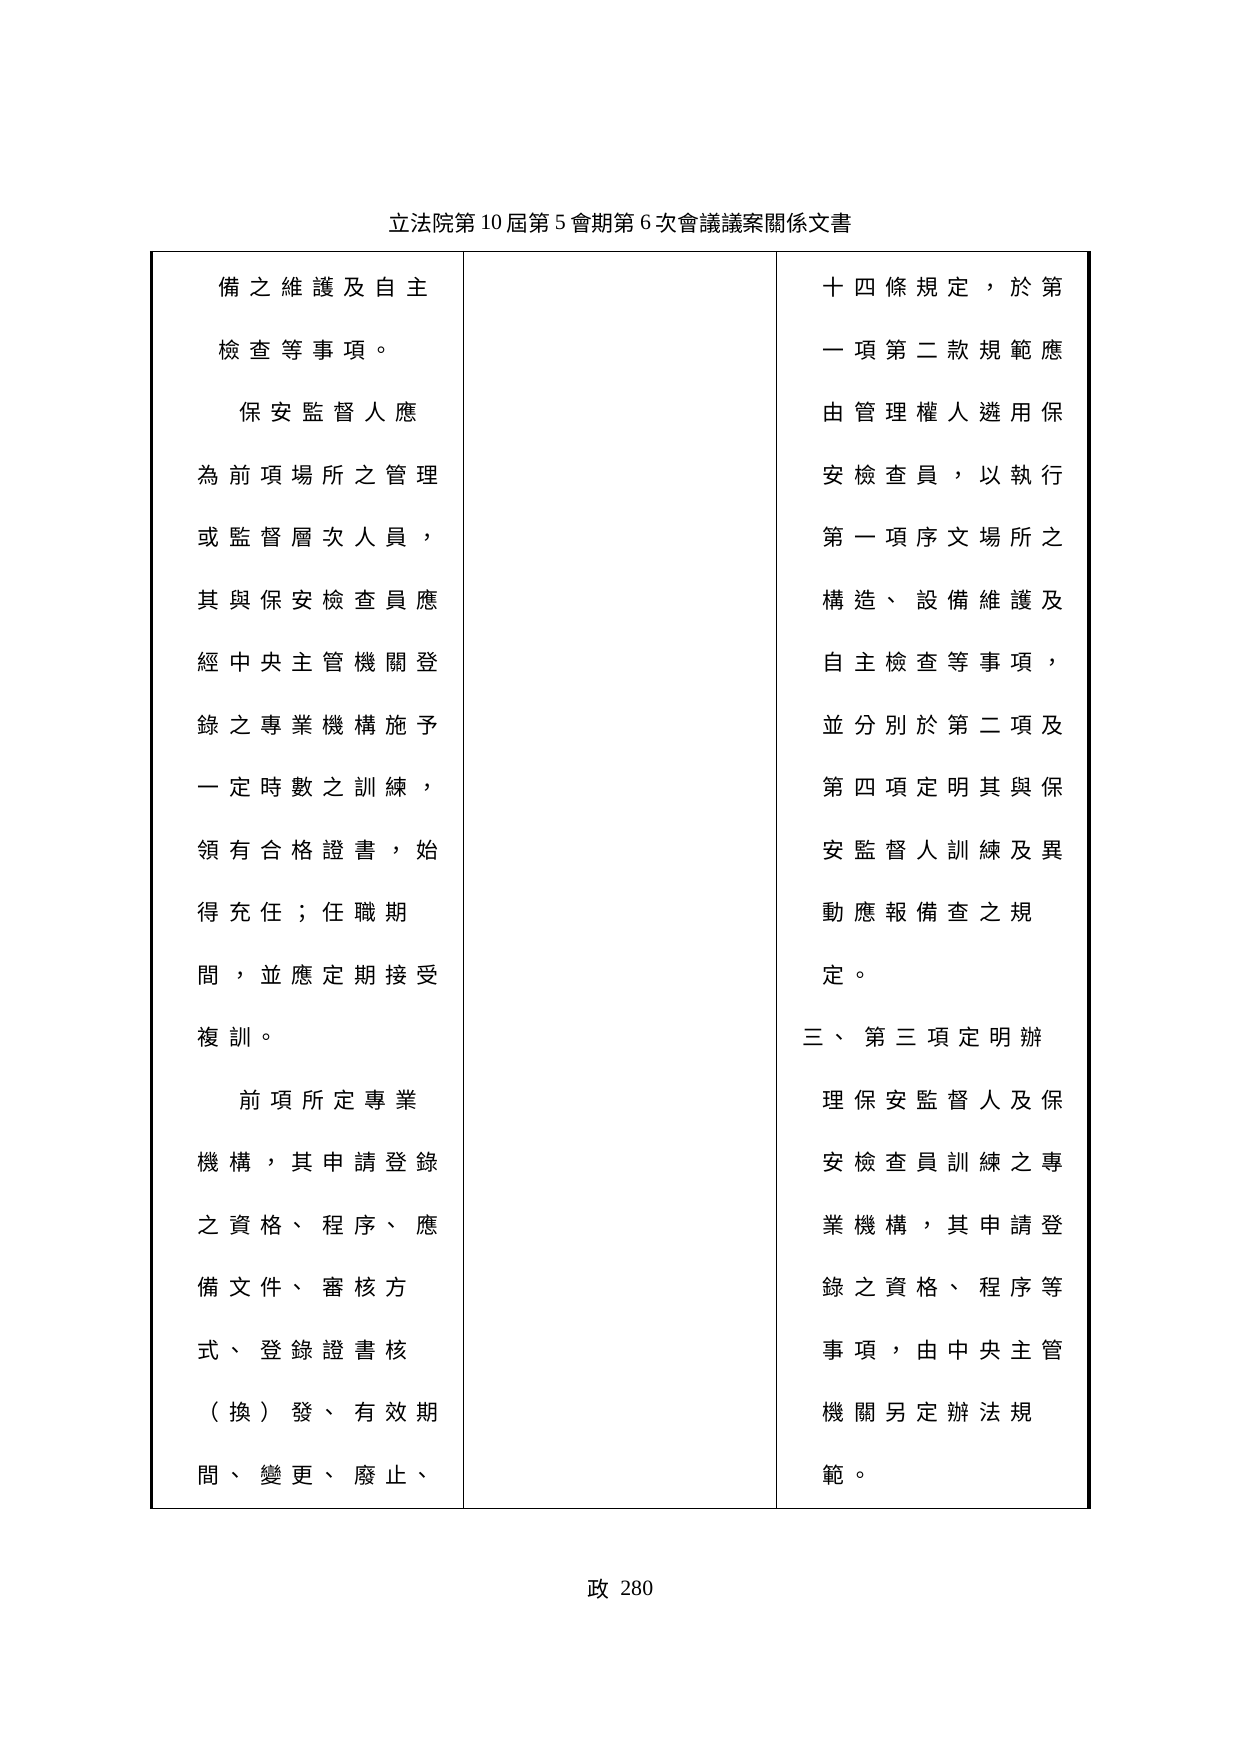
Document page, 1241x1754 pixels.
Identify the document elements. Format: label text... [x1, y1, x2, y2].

table_cell 備之維護及自主檢查等事項。 保安監督人應為前項場所之管理或監督層次人員，其與保安檢查員應經中央主管機關登錄之專業機構施予一定時數之訓練，領有合格證書，始得充任；任職期間，並應定期接受複訓。 前項所定專業機構，其申請登錄之資格、程序、應備文件、審核方式、登錄證書核（換）發、有效期間、變更、廢止、 [153, 252, 463, 1508]
table_cell [464, 252, 776, 1508]
table_cell 十四條規定，於第一項第二款規範應由管理權人遴用保安檢查員，以執行第一項序文場所之構造、設備維護及自主檢查等事項，並分別於第二項及第四項定明其與保安監督人訓練及異動應報備查之規定。 三、第三項定明辦理保安監督人及保安檢查員訓練之專業機構，其申請登錄之資格、程序等事項，由中央主管機關另定辦法規範。 [777, 252, 1087, 1508]
